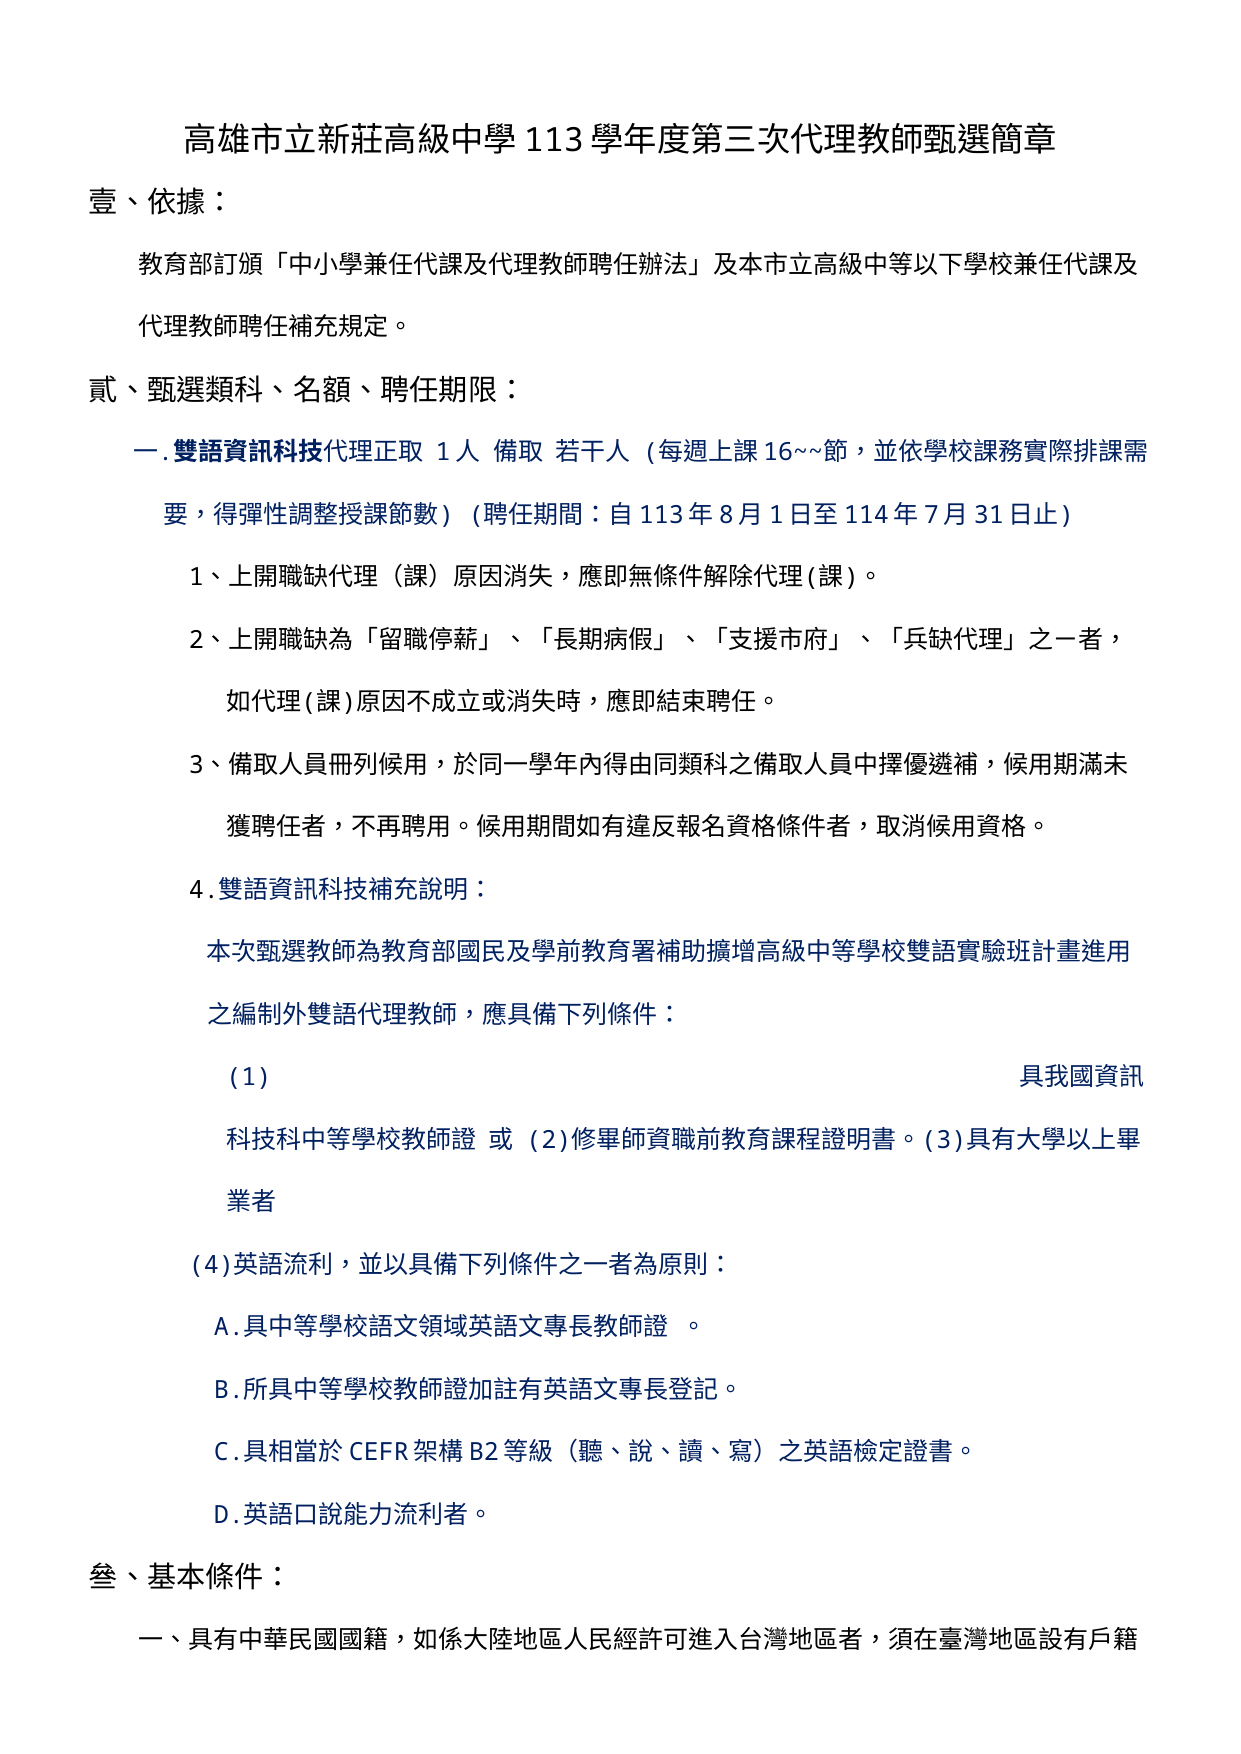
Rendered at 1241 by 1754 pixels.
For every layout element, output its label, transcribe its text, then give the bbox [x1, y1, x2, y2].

text 叄、基本條件： [89, 1533, 1152, 1596]
text 一.雙語資訊科技代理正取 1人 備取 若干人 (每週上課16~~節，並依學校課務實際排課需要，得彈性調整授課節數) (聘任期間：自113年8月1日至114年7月31日止) [133, 408, 1152, 533]
list 具我國資訊科技科中等學校教師證 或 (2)修畢師資職前教育課程證明書。(3)具有大學以上畢業者 [226, 1033, 1152, 1221]
text 貳、甄選類科、名額、聘任期限： [89, 346, 1152, 408]
text B.所具中等學校教師證加註有英語文專長登記。 [114, 1346, 1152, 1408]
text 3、備取人員冊列候用，於同一學年內得由同類科之備取人員中擇優遴補，候用期滿未獲聘任者，不再聘用。候用期間如有違反報名資格條件者，取消候用資格。 [189, 721, 1152, 846]
text C.具相當於CEFR架構B2等級（聽、說、讀、寫）之英語檢定證書。 [114, 1408, 1152, 1471]
text 1、上開職缺代理（課）原因消失，應即無條件解除代理(課)。 [189, 533, 1152, 596]
text 教育部訂頒「中小學兼任代課及代理教師聘任辦法」及本市立高級中等以下學校兼任代課及代理教師聘任補充規定。 [139, 221, 1152, 346]
text 高雄市立新莊高級中學113學年度第三次代理教師甄選簡章 [89, 96, 1152, 158]
text 一、具有中華民國國籍，如係大陸地區人民經許可進入台灣地區者，須在臺灣地區設有戶籍 [139, 1596, 1152, 1658]
text D.英語口說能力流利者。 [114, 1471, 1152, 1533]
text 本次甄選教師為教育部國民及學前教育署補助擴增高級中等學校雙語實驗班計畫進用之編制外雙語代理教師，應具備下列條件： [207, 908, 1152, 1033]
text 2、上開職缺為「留職停薪」、「長期病假」、「支援市府」、「兵缺代理」之ㄧ者，如代理(課)原因不成立或消失時，應即結束聘任。 [189, 596, 1152, 721]
text (4)英語流利，並以具備下列條件之一者為原則： [89, 1221, 1152, 1283]
text A.具中等學校語文領域英語文專長教師證 。 [114, 1283, 1152, 1346]
text 壹、依據： [89, 158, 1152, 221]
text 4.雙語資訊科技補充說明： [189, 846, 1152, 908]
